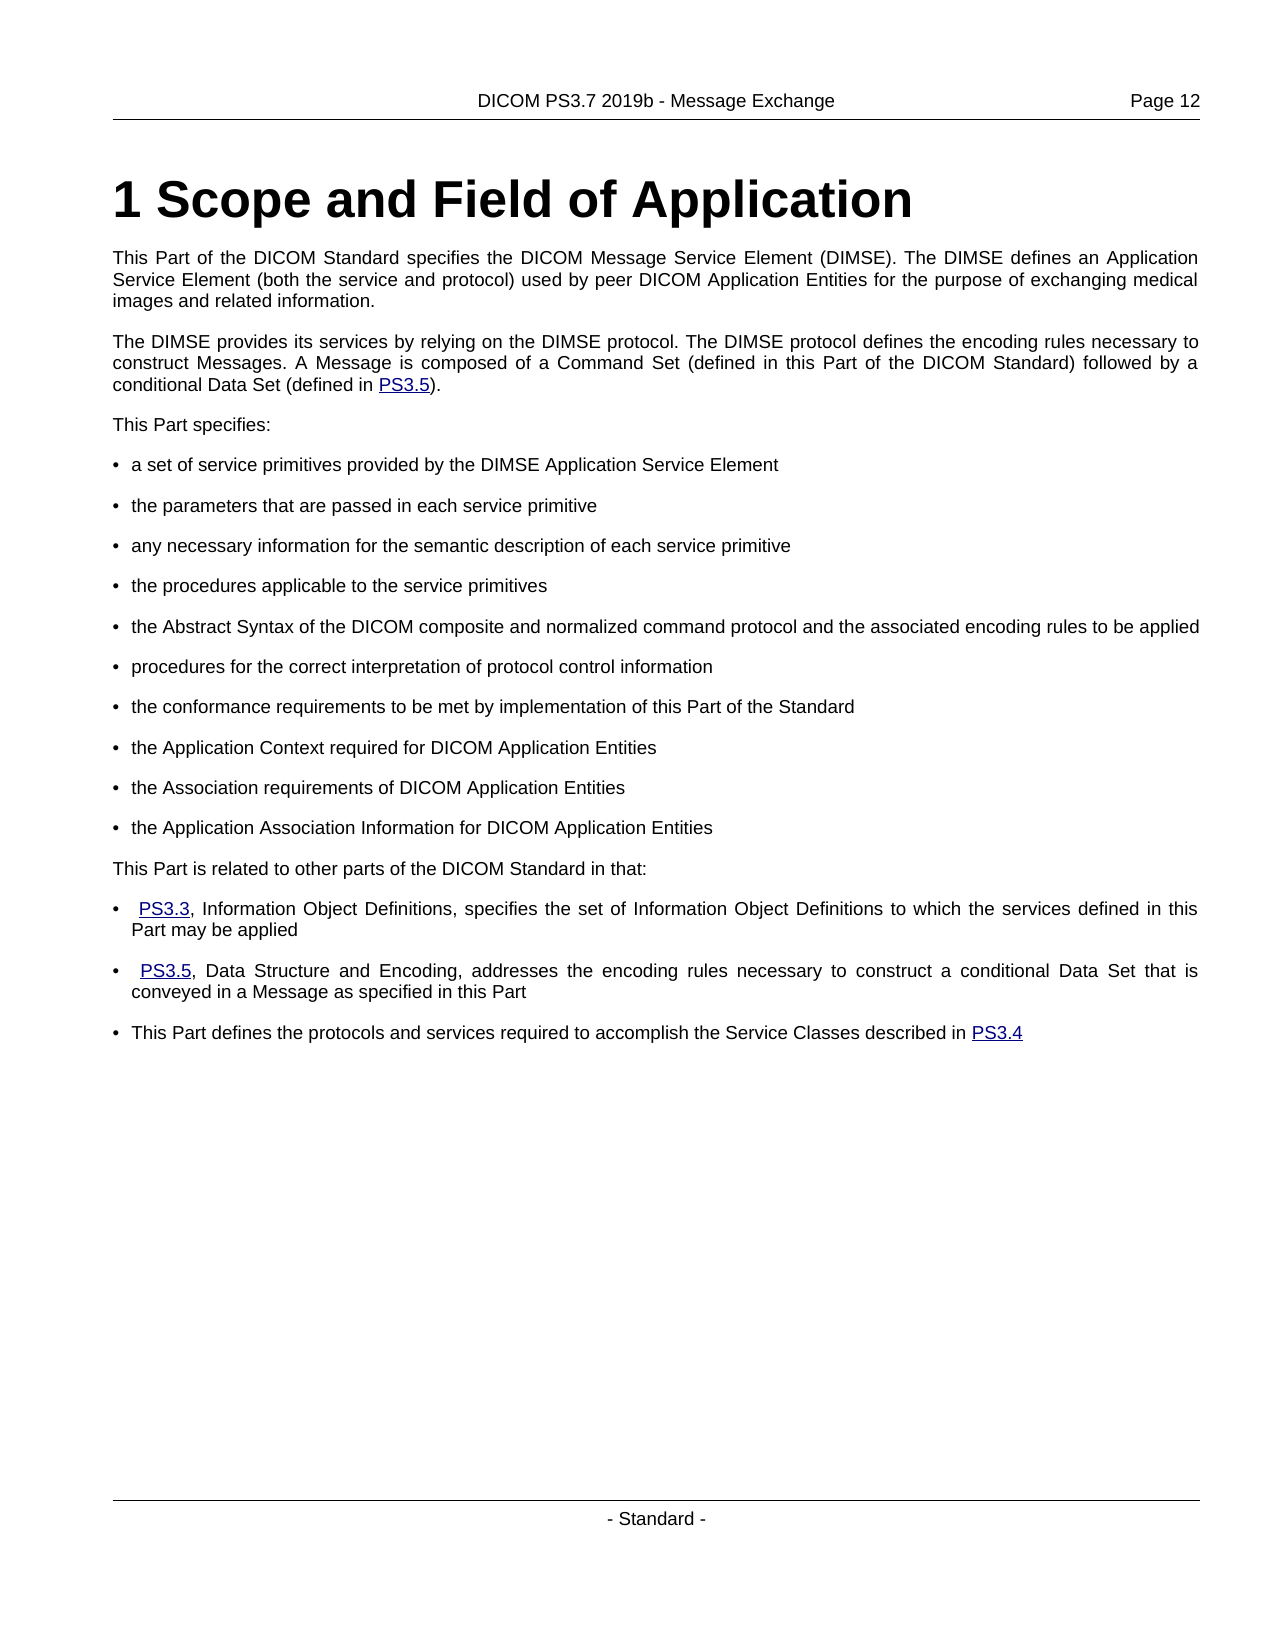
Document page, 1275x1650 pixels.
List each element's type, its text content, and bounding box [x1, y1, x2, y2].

text • the conformance requirements to be met by implementation of this Part of the Standard [112, 696, 1200, 718]
text 1 Scope and Field of Application [112, 169, 1200, 228]
text • the procedures applicable to the service primitives [112, 575, 1200, 597]
text • the parameters that are passed in each service primitive [112, 494, 1200, 516]
text • the Application Context required for DICOM Application Entities [112, 736, 1200, 758]
text • the Abstract Syntax of the DICOM composite and normalized command protocol and the associated encoding rules to be applied [112, 616, 1200, 637]
text • a set of service primitives provided by the DIMSE Application Service Element [112, 454, 1200, 476]
text The DIMSE provides its services by relying on the DIMSE protocol. The DIMSE protocol defines the encoding rules necessary to construct Messages. A Message is composed of a Command Set (defined in this Part of the DICOM Standard) followed by a conditional Data Set (defined in PS3.5). [112, 331, 1200, 395]
text • the Application Association Information for DICOM Application Entities [112, 817, 1200, 839]
text • PS3.3, Information Object Definitions, specifies the set of Information Object Definitions to which the services defined in this Part may be applied [112, 898, 1200, 941]
text • PS3.5, Data Structure and Encoding, addresses the encoding rules necessary to construct a conditional Data Set that is conveyed in a Message as specified in this Part [112, 959, 1200, 1003]
text • any necessary information for the semantic description of each service primitive [112, 535, 1200, 556]
text This Part specifies: [112, 414, 1200, 436]
text This Part of the DICOM Standard specifies the DICOM Message Service Element (DIMSE). The DIMSE defines an Application Service Element (both the service and protocol) used by peer DICOM Application Entities for the purpose of exchanging medical images and related information. [112, 247, 1200, 312]
text • This Part defines the protocols and services required to accomplish the Service Classes described in PS3.4 [112, 1021, 1200, 1043]
text • procedures for the correct interpretation of protocol control information [112, 656, 1200, 677]
text This Part is related to other parts of the DICOM Standard in that: [112, 857, 1200, 879]
text • the Association requirements of DICOM Application Entities [112, 777, 1200, 798]
